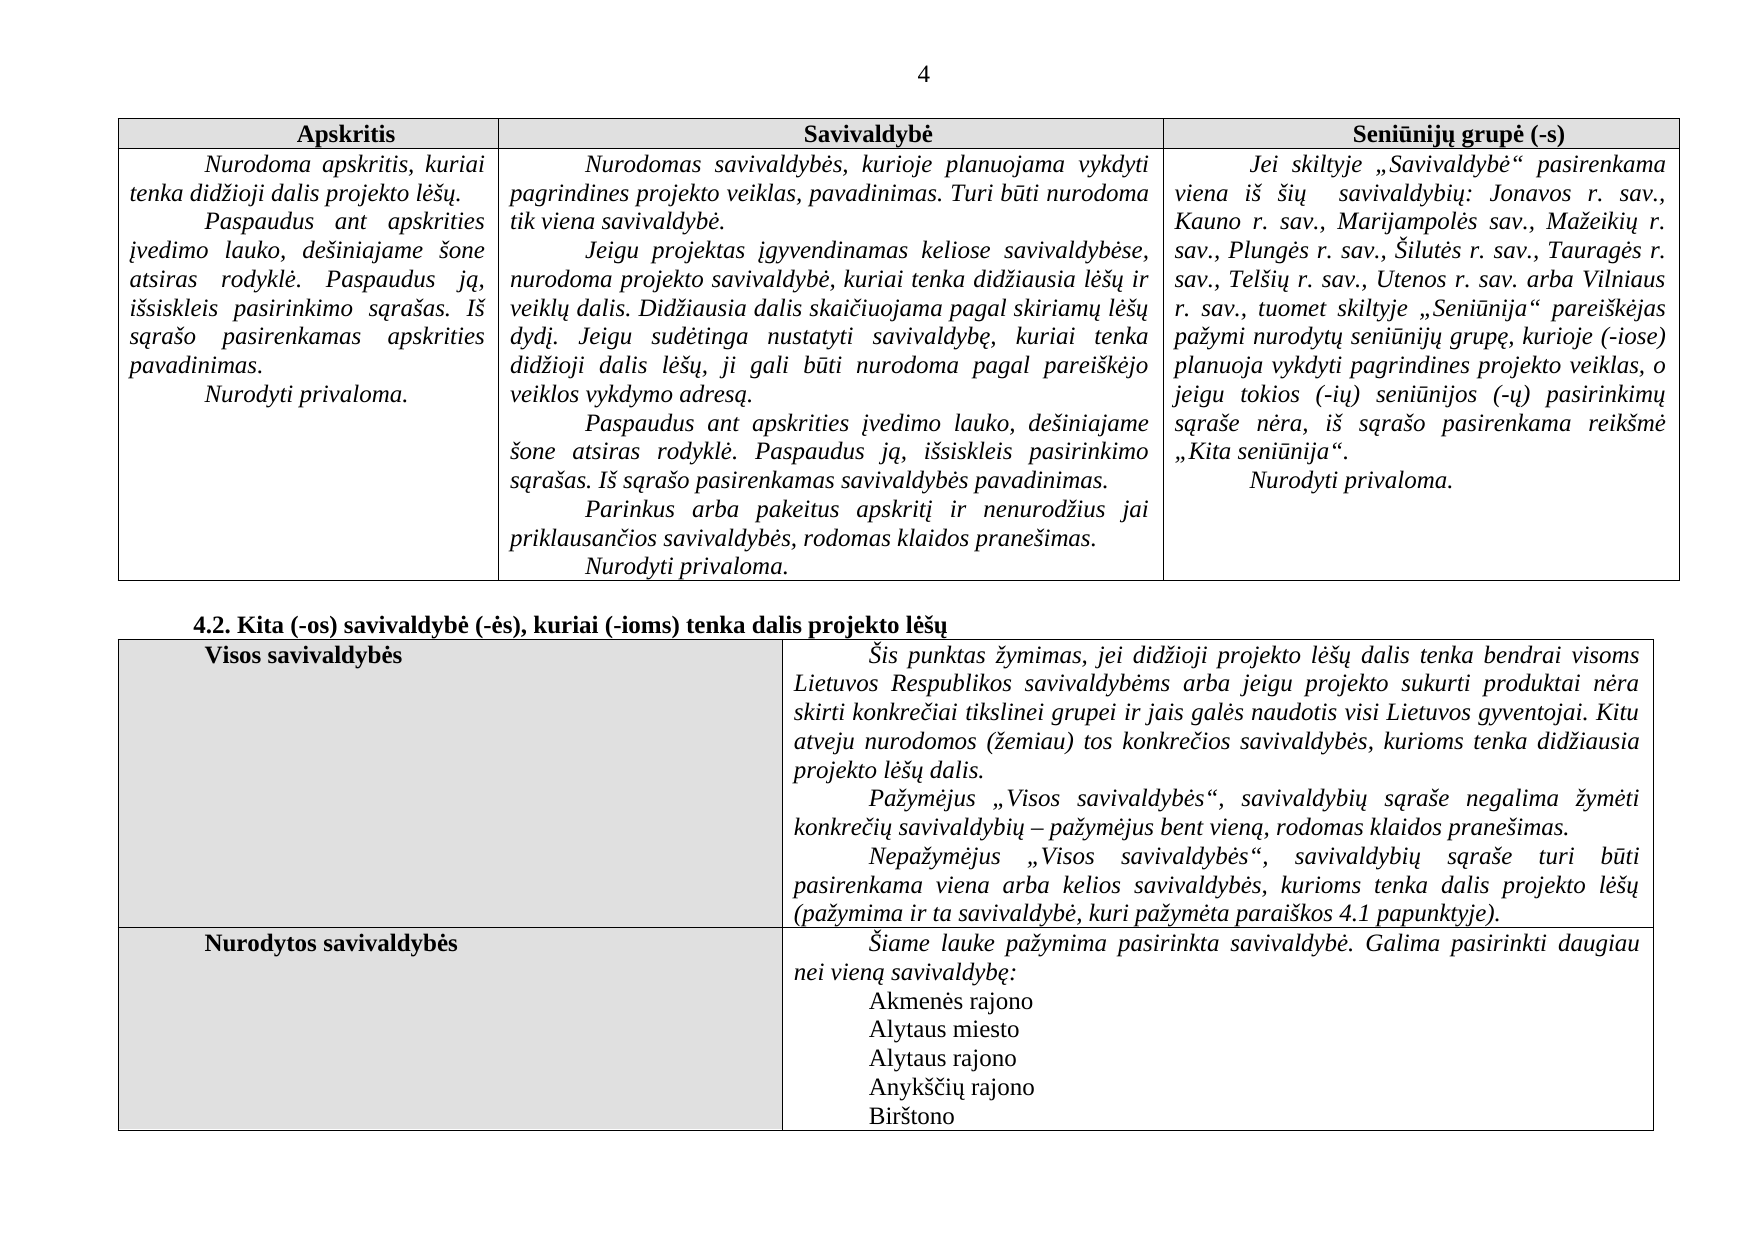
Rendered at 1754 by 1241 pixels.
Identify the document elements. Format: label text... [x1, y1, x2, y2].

table_cell Šiame lauke pažymima pasirinkta savivaldybė. Galima pasirinkti daugiau nei vieną savivaldybę: Akmenės rajono Alytaus miesto Alytaus rajono Anykščių rajono Birštono [783, 928, 1653, 1129]
table_header Šis punktas žymimas, jei didžioji projekto lėšų dalis tenka bendrai visoms Lietuvos Respublikos savivaldybėms arba jeigu projekto sukurti produktai nėra skirti konkrečiai tikslinei grupei ir jais galės naudotis visi Lietuvos gyventojai. Kitu atveju nurodomos (žemiau) tos konkrečios savivaldybės, kurioms tenka didžiausia projekto lėšų dalis. Pažymėjus „Visos savivaldybės“, savivaldybių sąraše negalima žymėti konkrečių savivaldybių – pažymėjus bent vieną, rodomas klaidos pranešimas. Nepažymėjus „Visos savivaldybės“, savivaldybių sąraše turi būti pasirenkama viena arba kelios savivaldybės, kurioms tenka dalis projekto lėšų (pažymima ir ta savivaldybė, kuri pažymėta paraiškos 4.1 papunktyje). [783, 640, 1653, 927]
table_cell Jei skiltyje „Savivaldybė“ pasirenkama viena iš šių savivaldybių: Jonavos r. sav., Kauno r. sav., Marijampolės sav., Mažeikių r. sav., Plungės r. sav., Šilutės r. sav., Tauragės r. sav., Telšių r. sav., Utenos r. sav. arba Vilniaus r. sav., tuomet skiltyje „Seniūnija“ pareiškėjas pažymi nurodytų seniūnijų grupę, kurioje (-iose) planuoja vykdyti pagrindines projekto veiklas, o jeigu tokios (-ių) seniūnijos (-ų) pasirinkimų sąraše nėra, iš sąrašo pasirenkama reikšmė „Kita seniūnija“. Nurodyti privaloma. [1164, 149, 1679, 580]
table_header Visos savivaldybės [119, 640, 782, 927]
table_header Seniūnijų grupė (-s) [1164, 119, 1679, 148]
table_cell Nurodytos savivaldybės [119, 928, 782, 1129]
table_header Apskritis [119, 119, 498, 148]
text 4.2. Kita (-os) savivaldybė (-ės), kuriai (-ioms) tenka dalis projekto lėšų [118, 610, 1654, 639]
table_header Savivaldybė [499, 119, 1163, 148]
table_cell Nurodoma apskritis, kuriai tenka didžioji dalis projekto lėšų. Paspaudus ant apskrities įvedimo lauko, dešiniajame šone atsiras rodyklė. Paspaudus ją, išsiskleis pasirinkimo sąrašas. Iš sąrašo pasirenkamas apskrities pavadinimas. Nurodyti privaloma. [119, 149, 498, 580]
